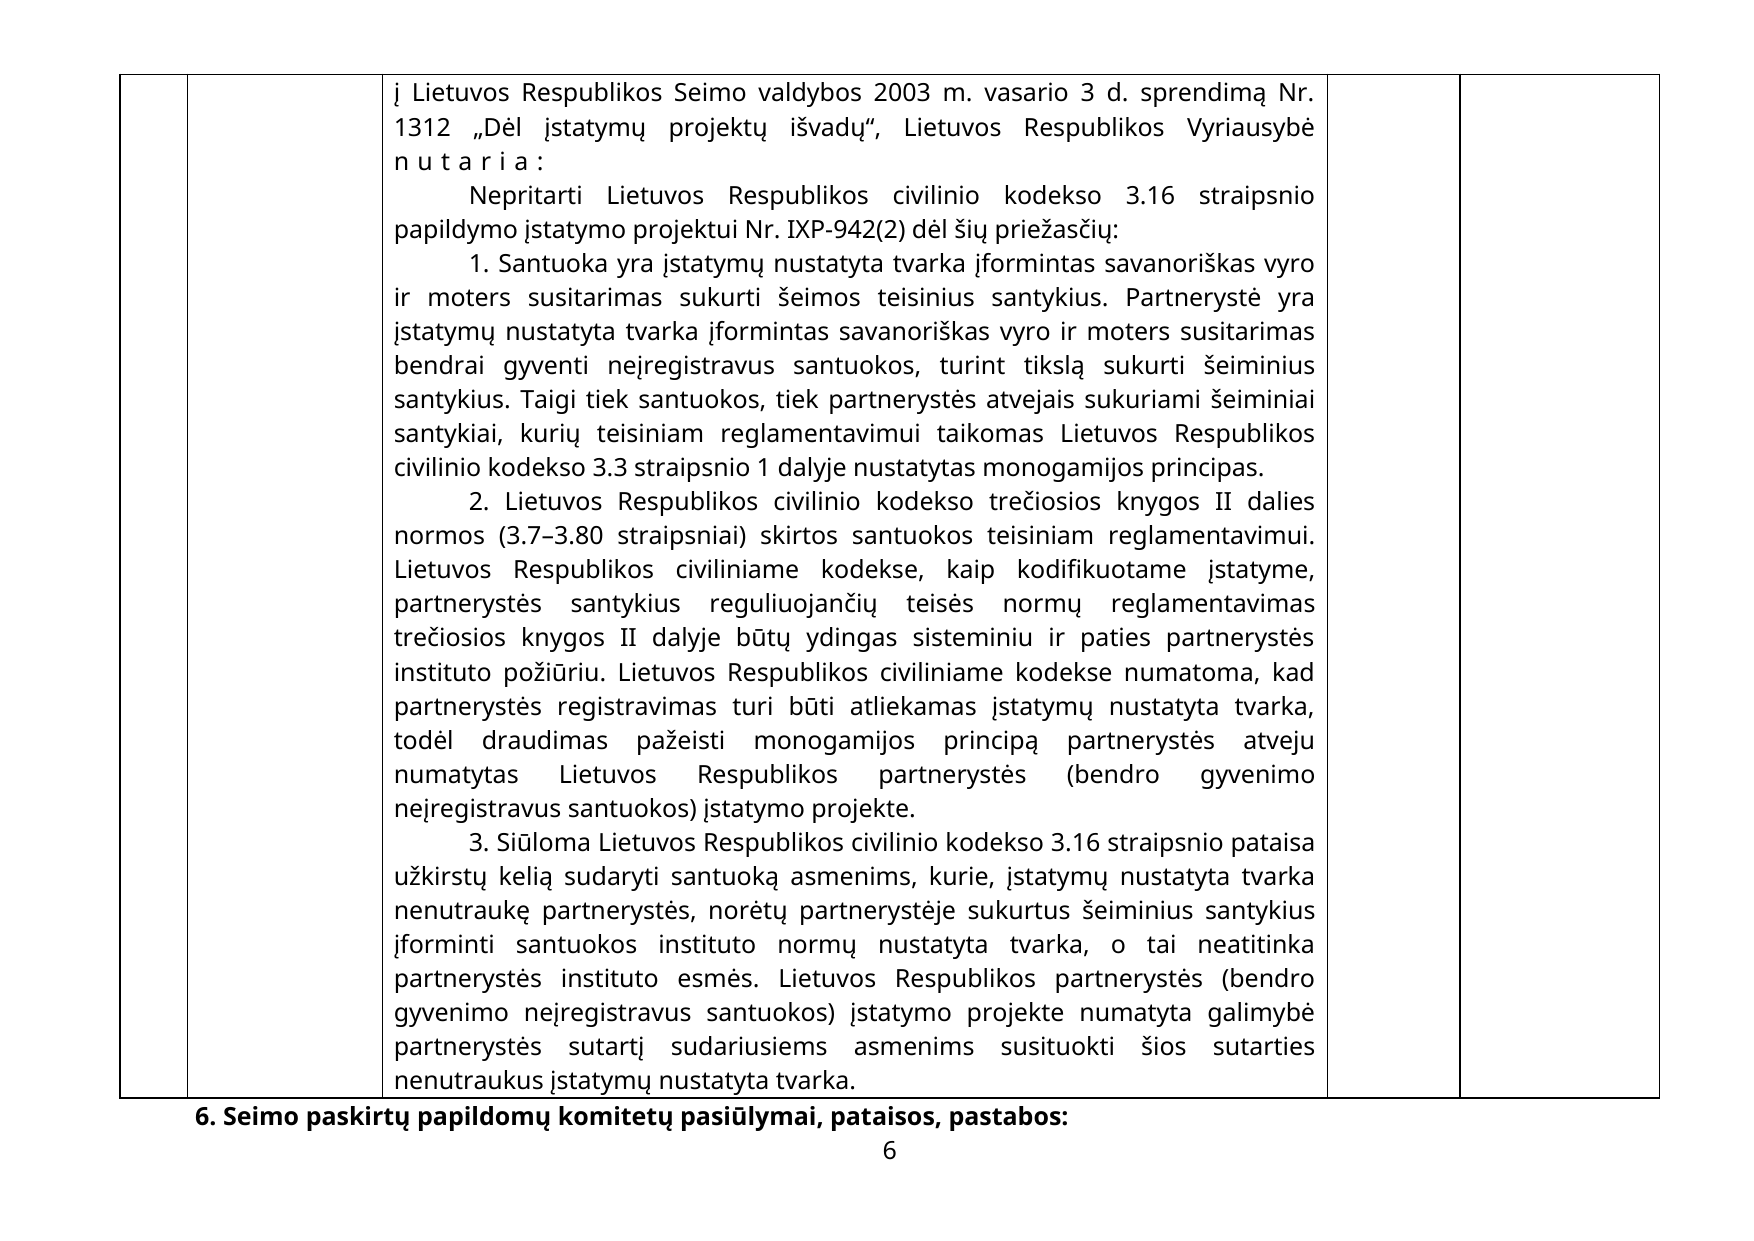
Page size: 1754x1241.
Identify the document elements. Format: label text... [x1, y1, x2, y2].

table_cell [188, 75, 382, 1097]
table_cell [1328, 75, 1459, 1097]
text 6. Seimo paskirtų papildomų komitetų pasiūlymai, pataisos, pastabos: [120, 1099, 1659, 1133]
table_cell [121, 75, 187, 1097]
table_cell [1461, 75, 1659, 1097]
table_cell į Lietuvos Respublikos Seimo valdybos 2003 m. vasario 3 d. sprendimą Nr. 1312 „Dėl įstatymų projektų išvadų“, Lietuvos Respublikos Vyriausybė nutaria: Nepritarti Lietuvos Respublikos civilinio kodekso 3.16 straipsnio papildymo įstatymo projektui Nr. IXP-942(2) dėl šių priežasčių: 1. Santuoka yra įstatymų nustatyta tvarka įformintas savanoriškas vyro ir moters susitarimas sukurti šeimos teisinius santykius. Partnerystė yra įstatymų nustatyta tvarka įformintas savanoriškas vyro ir moters susitarimas bendrai gyventi neįregistravus santuokos, turint tikslą sukurti šeiminius santykius. Taigi tiek santuokos, tiek partnerystės atvejais sukuriami šeiminiai santykiai, kurių teisiniam reglamentavimui taikomas Lietuvos Respublikos civilinio kodekso 3.3 straipsnio 1 dalyje nustatytas monogamijos principas. 2. Lietuvos Respublikos civilinio kodekso trečiosios knygos II dalies normos (3.7–3.80 straipsniai) skirtos santuokos teisiniam reglamentavimui. Lietuvos Respublikos civiliniame kodekse, kaip kodifikuotame įstatyme, partnerystės santykius reguliuojančių teisės normų reglamentavimas trečiosios knygos II dalyje būtų ydingas sisteminiu ir paties partnerystės instituto požiūriu. Lietuvos Respublikos civiliniame kodekse numatoma, kad partnerystės registravimas turi būti atliekamas įstatymų nustatyta tvarka, todėl draudimas pažeisti monogamijos principą partnerystės atveju numatytas Lietuvos Respublikos partnerystės (bendro gyvenimo neįregistravus santuokos) įstatymo projekte. 3. Siūloma Lietuvos Respublikos civilinio kodekso 3.16 straipsnio pataisa užkirstų kelią sudaryti santuoką asmenims, kurie, įstatymų nustatyta tvarka nenutraukę partnerystės, norėtų partnerystėje sukurtus šeiminius santykius įforminti santuokos instituto normų nustatyta tvarka, o tai neatitinka partnerystės instituto esmės. Lietuvos Respublikos partnerystės (bendro gyvenimo neįregistravus santuokos) įstatymo projekte numatyta galimybė partnerystės sutartį sudariusiems asmenims susituokti šios sutarties nenutraukus įstatymų nustatyta tvarka. [383, 75, 1327, 1097]
